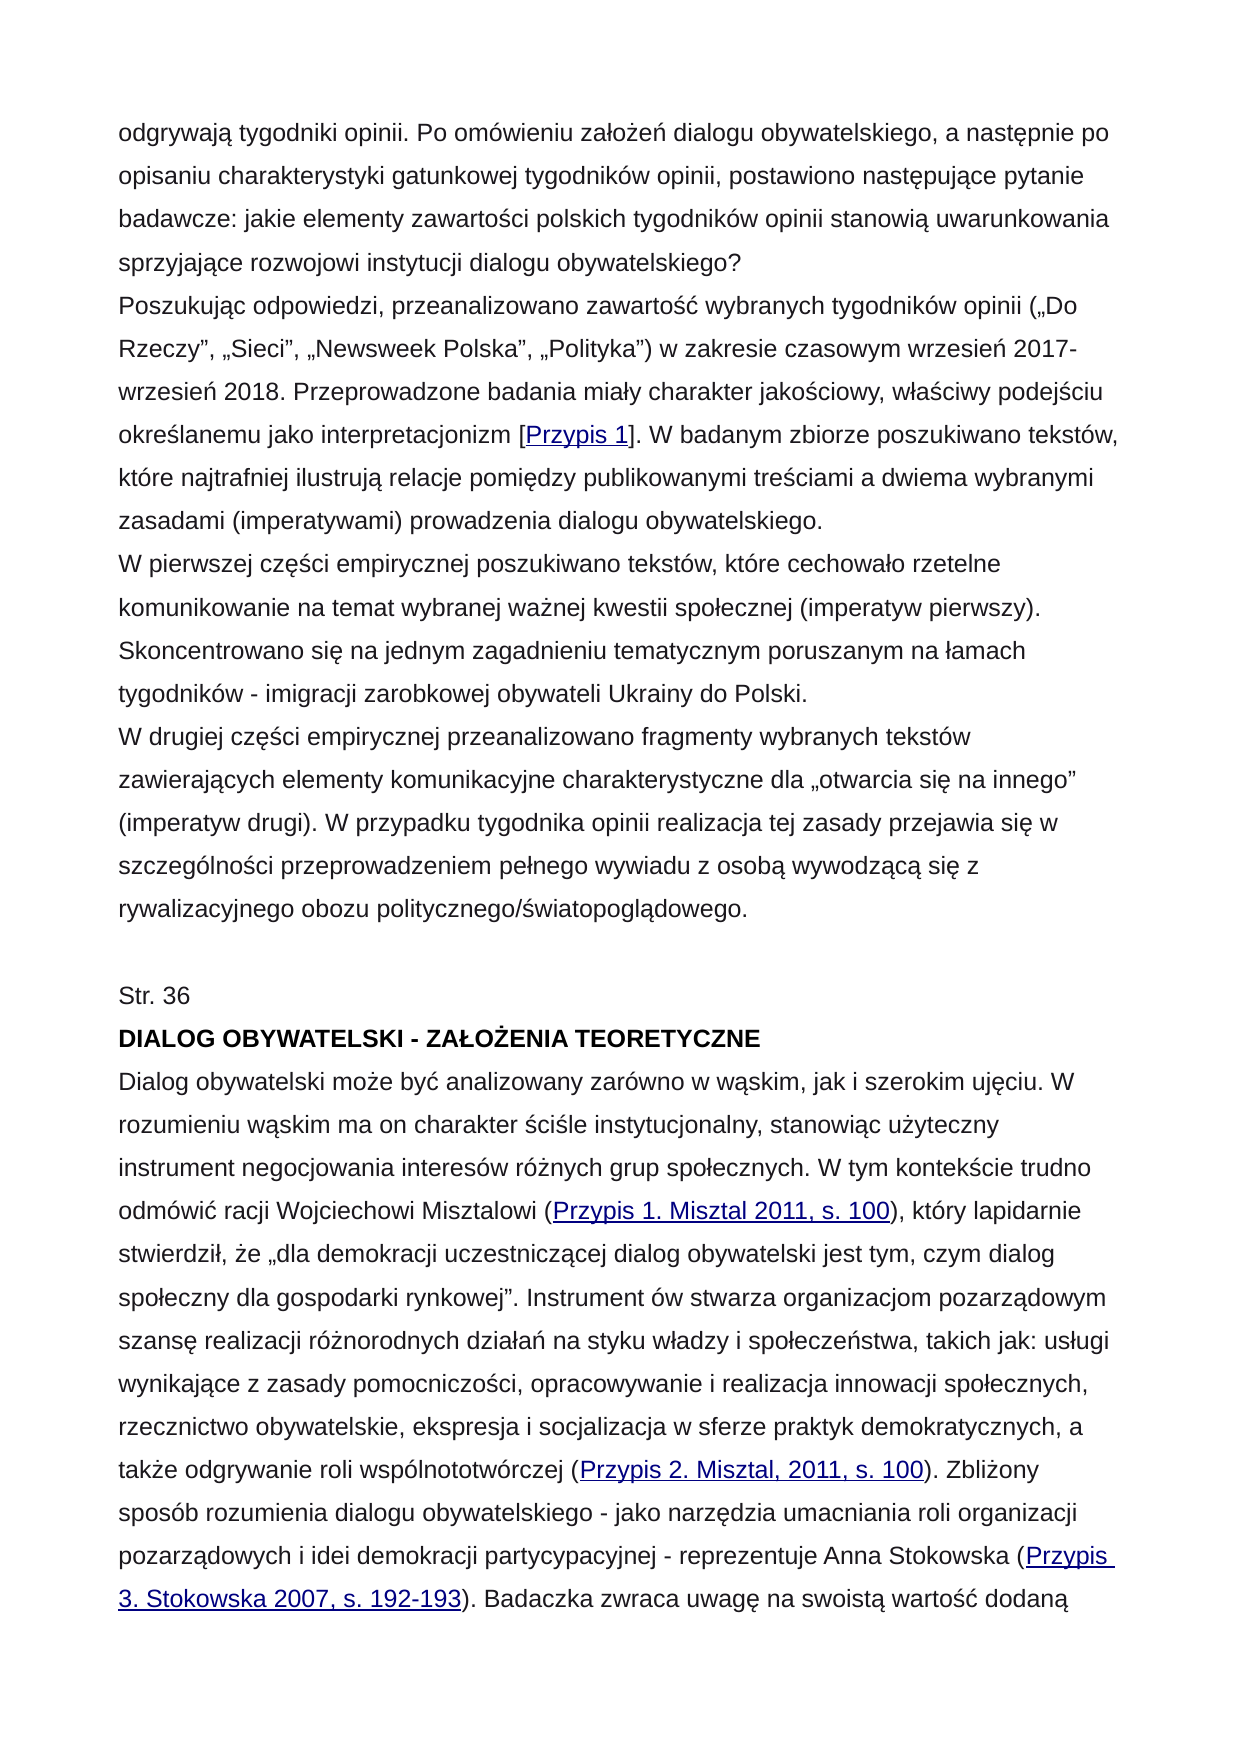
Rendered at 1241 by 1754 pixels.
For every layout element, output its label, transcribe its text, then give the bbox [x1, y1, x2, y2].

text Str. 36 [118, 981, 1122, 1009]
text W drugiej części empirycznej przeanalizowano fragmenty wybranych tekstów zawierających elementy komunikacyjne charakterystyczne dla „otwarcia się na innego” (imperatyw drugi). W przypadku tygodnika opinii realizacja tej zasady przejawia się w szczególności przeprowadzeniem pełnego wywiadu z osobą wywodzącą się z rywalizacyjnego obozu politycznego/światopoglądowego. [118, 722, 1122, 923]
text W pierwszej części empirycznej poszukiwano tekstów, które cechowało rzetelne komunikowanie na temat wybranej ważnej kwestii społecznej (imperatyw pierwszy). Skoncentrowano się na jednym zagadnieniu tematycznym poruszanym na łamach tygodników - imigracji zarobkowej obywateli Ukrainy do Polski. [118, 549, 1122, 707]
text Poszukując odpowiedzi, przeanalizowano zawartość wybranych tygodników opinii („Do Rzeczy”, „Sieci”, „Newsweek Polska”, „Polityka”) w zakresie czasowym wrzesień 2017-wrzesień 2018. Przeprowadzone badania miały charakter jakościowy, właściwy podejściu określanemu jako interpretacjonizm [Przypis 1]. W badanym zbiorze poszukiwano tekstów, które najtrafniej ilustrują relacje pomiędzy publikowanymi treściami a dwiema wybranymi zasadami (imperatywami) prowadzenia dialogu obywatelskiego. [118, 291, 1122, 535]
text odgrywają tygodniki opinii. Po omówieniu założeń dialogu obywatelskiego, a następnie po opisaniu charakterystyki gatunkowej tygodników opinii, postawiono następujące pytanie badawcze: jakie elementy zawartości polskich tygodników opinii stanowią uwarunkowania sprzyjające rozwojowi instytucji dialogu obywatelskiego? [118, 118, 1122, 276]
subtitle DIALOG OBYWATELSKI - ZAŁOŻENIA TEORETYCZNE [118, 1024, 1122, 1052]
text Dialog obywatelski może być analizowany zarówno w wąskim, jak i szerokim ujęciu. W rozumieniu wąskim ma on charakter ściśle instytucjonalny, stanowiąc użyteczny instrument negocjowania interesów różnych grup społecznych. W tym kontekście trudno odmówić racji Wojciechowi Misztalowi (Przypis 1. Misztal 2011, s. 100), który lapidarnie stwierdził, że „dla demokracji uczestniczącej dialog obywatelski jest tym, czym dialog społeczny dla gospodarki rynkowej”. Instrument ów stwarza organizacjom pozarządowym szansę realizacji różnorodnych działań na styku władzy i społeczeństwa, takich jak: usługi wynikające z zasady pomocniczości, opracowywanie i realizacja innowacji społecznych, rzecznictwo obywatelskie, ekspresja i socjalizacja w sferze praktyk demokratycznych, a także odgrywanie roli wspólnototwórczej (Przypis 2. Misztal, 2011, s. 100). Zbliżony sposób rozumienia dialogu obywatelskiego - jako narzędzia umacniania roli organizacji pozarządowych i idei demokracji partycypacyjnej - reprezentuje Anna Stokowska (Przypis 3. Stokowska 2007, s. 192-193). Badaczka zwraca uwagę na swoistą wartość dodaną [118, 1067, 1122, 1613]
